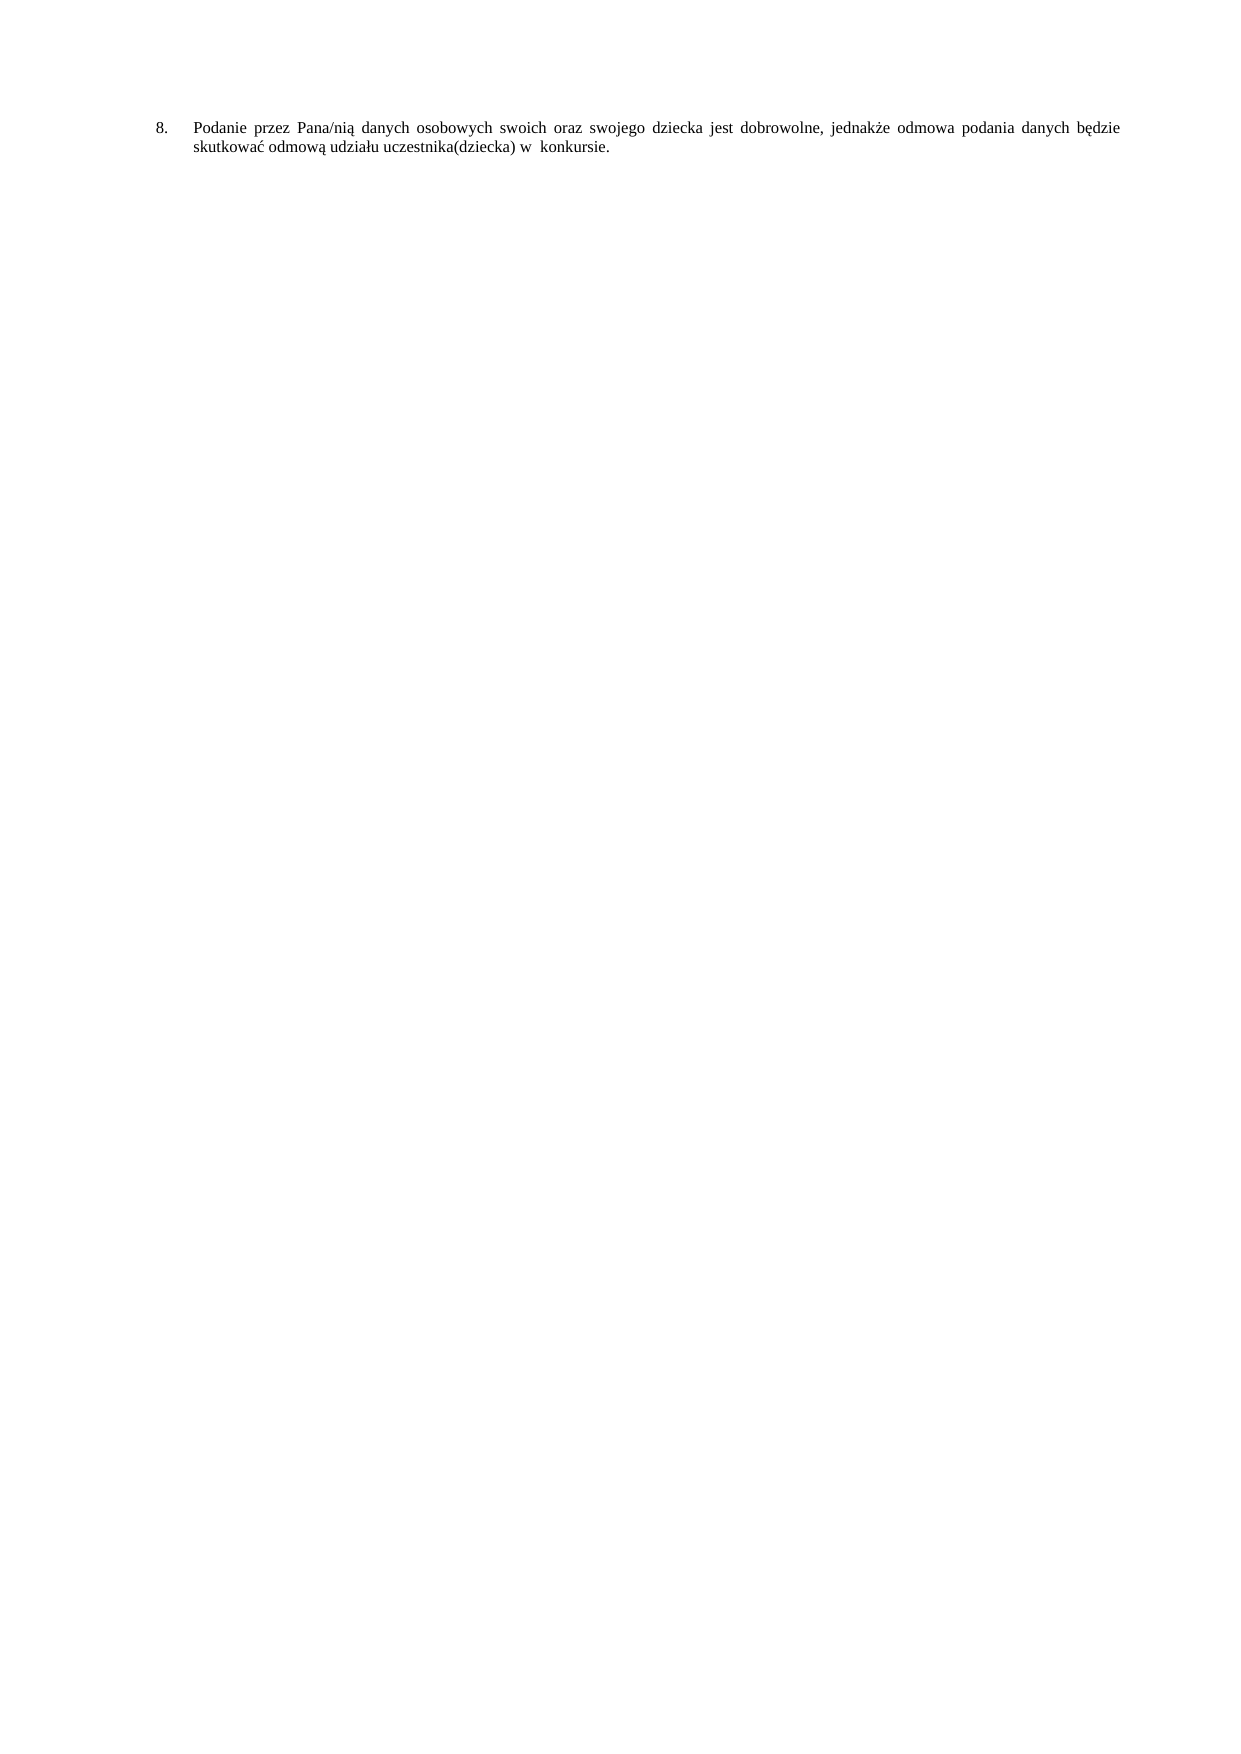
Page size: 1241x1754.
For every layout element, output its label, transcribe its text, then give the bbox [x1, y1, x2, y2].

list Podanie przez Pana/nią danych osobowych swoich oraz swojego dziecka jest dobrowolne, jednakże odmowa podania danych będzie skutkować odmową udziału uczestnika(dziecka) w konkursie. [156, 118, 1122, 156]
